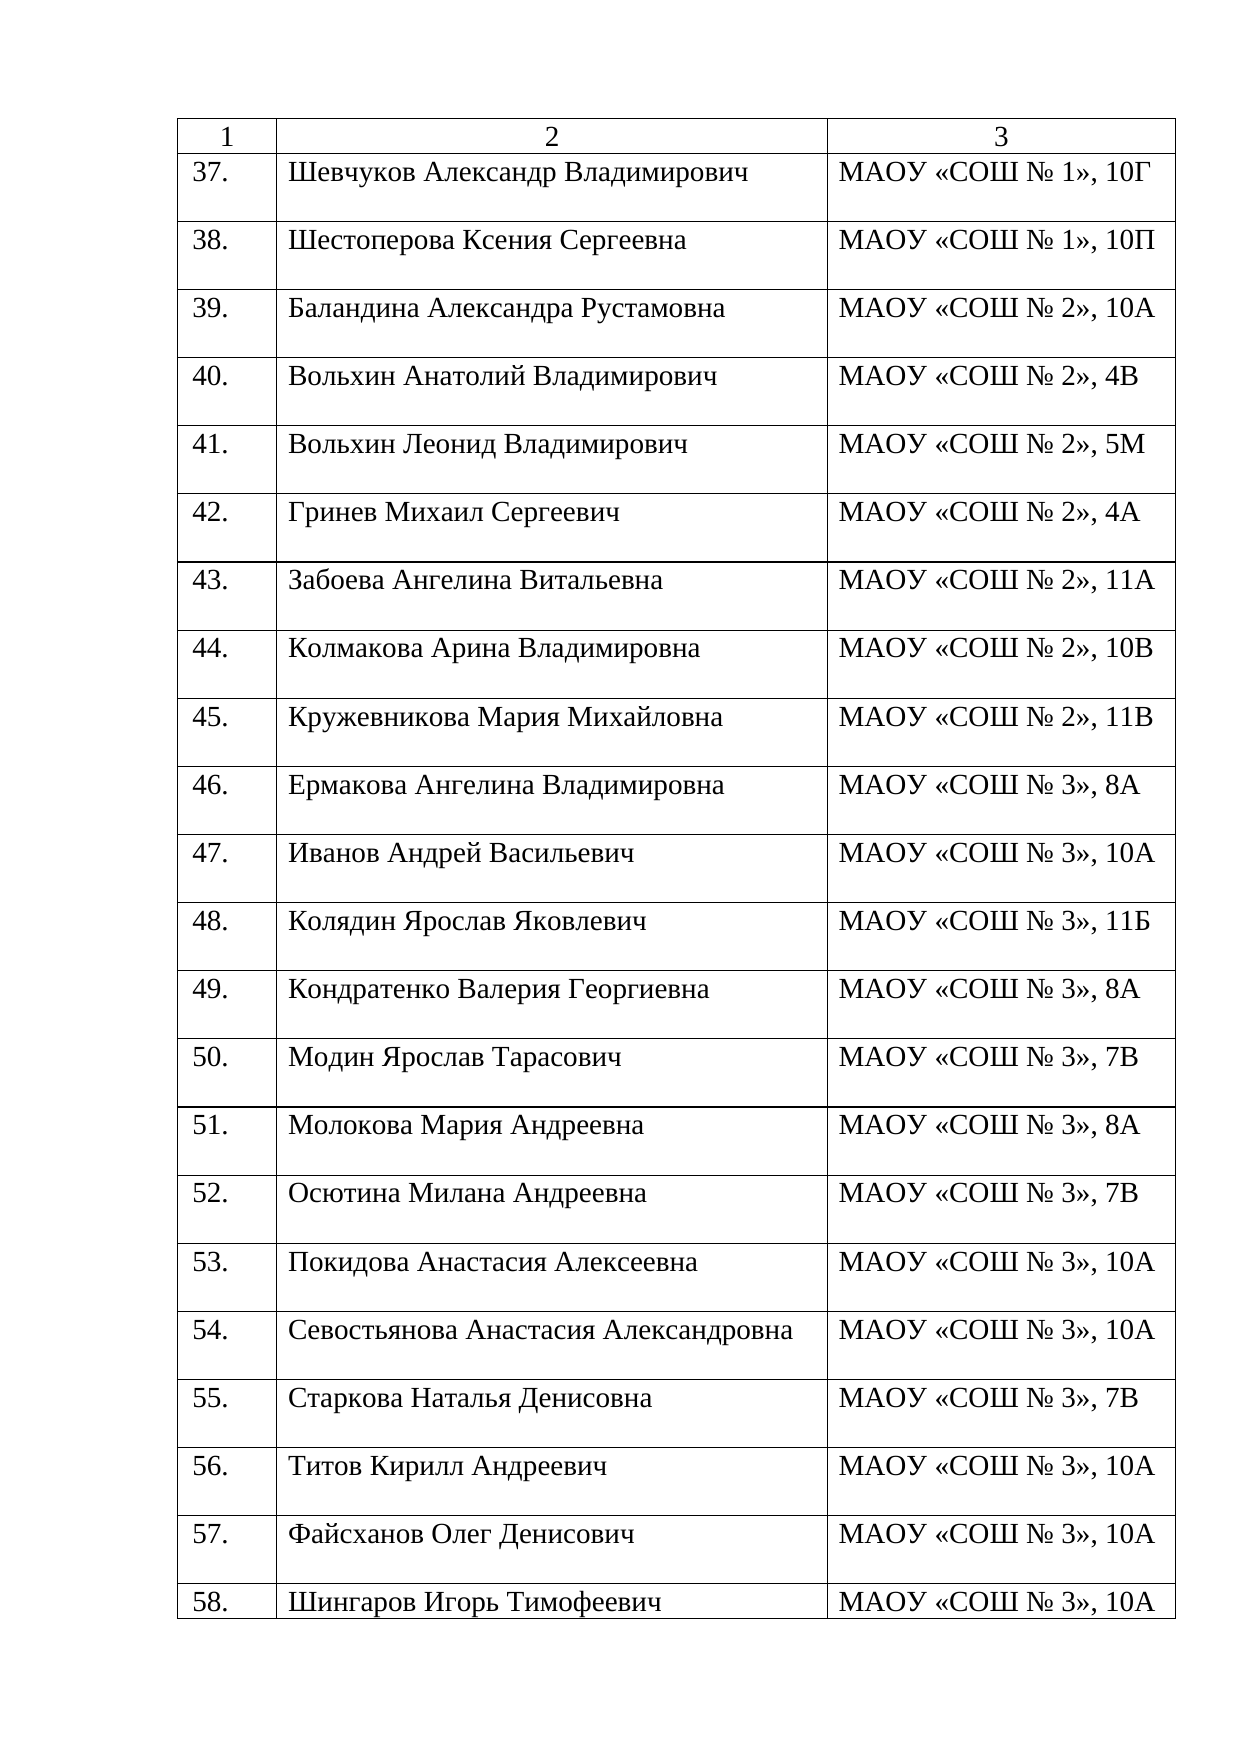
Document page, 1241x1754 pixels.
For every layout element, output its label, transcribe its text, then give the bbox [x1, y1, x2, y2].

table_cell [178, 154, 276, 221]
table_cell Старкова Наталья Денисовна [277, 1380, 827, 1447]
table_cell МАОУ «СОШ № 3», 7В [828, 1176, 1175, 1243]
table_cell МАОУ «СОШ № 3», 10А [828, 1244, 1175, 1311]
table_cell МАОУ «СОШ № 1», 10Г [828, 154, 1175, 221]
table_cell [178, 494, 276, 561]
table_cell [178, 1176, 276, 1243]
table_cell МАОУ «СОШ № 2», 4В [828, 358, 1175, 425]
table_cell Кружевникова Мария Михайловна [277, 699, 827, 766]
table_cell МАОУ «СОШ № 3», 11Б [828, 903, 1175, 970]
table_cell [178, 358, 276, 425]
table_cell [178, 835, 276, 902]
table_cell Покидова Анастасия Алексеевна [277, 1244, 827, 1311]
table_cell МАОУ «СОШ № 3», 10А [828, 1312, 1175, 1379]
table_cell Вольхин Анатолий Владимирович [277, 358, 827, 425]
table_cell МАОУ «СОШ № 3», 10А [828, 1584, 1175, 1618]
table_cell Севостьянова Анастасия Александровна [277, 1312, 827, 1379]
table_cell МАОУ «СОШ № 2», 11А [828, 563, 1175, 629]
table_cell Осютина Милана Андреевна [277, 1176, 827, 1243]
table_header 2 [277, 119, 827, 153]
table_cell [178, 903, 276, 970]
table_cell МАОУ «СОШ № 2», 11В [828, 699, 1175, 766]
table_cell [178, 971, 276, 1038]
table_cell Иванов Андрей Васильевич [277, 835, 827, 902]
table_cell [178, 767, 276, 834]
table_cell Забоева Ангелина Витальевна [277, 563, 827, 629]
table_cell МАОУ «СОШ № 3», 10А [828, 835, 1175, 902]
table_cell Файсханов Олег Денисович [277, 1516, 827, 1583]
table_cell Кондратенко Валерия Георгиевна [277, 971, 827, 1038]
table_cell [178, 426, 276, 493]
table_cell МАОУ «СОШ № 3», 7В [828, 1039, 1175, 1106]
table_cell МАОУ «СОШ № 3», 8А [828, 767, 1175, 834]
table_cell Колмакова Арина Владимировна [277, 631, 827, 698]
table_cell Титов Кирилл Андреевич [277, 1448, 827, 1515]
table_cell [178, 631, 276, 698]
table_cell [178, 1448, 276, 1515]
table_cell Шестоперова Ксения Сергеевна [277, 222, 827, 289]
table_cell Модин Ярослав Тарасович [277, 1039, 827, 1106]
table_cell [178, 1108, 276, 1174]
table_cell Шингаров Игорь Тимофеевич [277, 1584, 827, 1618]
table_cell МАОУ «СОШ № 3», 10А [828, 1516, 1175, 1583]
table_cell [178, 222, 276, 289]
table_cell [178, 1380, 276, 1447]
table_cell [178, 290, 276, 357]
table_cell МАОУ «СОШ № 3», 8А [828, 1108, 1175, 1174]
table_cell МАОУ «СОШ № 2», 4А [828, 494, 1175, 561]
table_cell [178, 699, 276, 766]
table_cell Шевчуков Александр Владимирович [277, 154, 827, 221]
table_cell [178, 563, 276, 629]
table_cell Вольхин Леонид Владимирович [277, 426, 827, 493]
table_cell Молокова Мария Андреевна [277, 1108, 827, 1174]
table_header 3 [828, 119, 1175, 153]
table_cell Баландина Александра Рустамовна [277, 290, 827, 357]
table_cell МАОУ «СОШ № 2», 10В [828, 631, 1175, 698]
table_cell Колядин Ярослав Яковлевич [277, 903, 827, 970]
table_cell МАОУ «СОШ № 2», 10А [828, 290, 1175, 357]
table_cell МАОУ «СОШ № 1», 10П [828, 222, 1175, 289]
table_cell МАОУ «СОШ № 3», 7В [828, 1380, 1175, 1447]
table_cell [178, 1516, 276, 1583]
table_cell МАОУ «СОШ № 3», 8А [828, 971, 1175, 1038]
table_cell Ермакова Ангелина Владимировна [277, 767, 827, 834]
table_cell Гринев Михаил Сергеевич [277, 494, 827, 561]
table_cell [178, 1039, 276, 1106]
table_cell [178, 1244, 276, 1311]
table_header 1 [178, 119, 276, 153]
table_cell [178, 1584, 276, 1618]
table_cell МАОУ «СОШ № 2», 5М [828, 426, 1175, 493]
table_cell [178, 1312, 276, 1379]
table_cell МАОУ «СОШ № 3», 10А [828, 1448, 1175, 1515]
